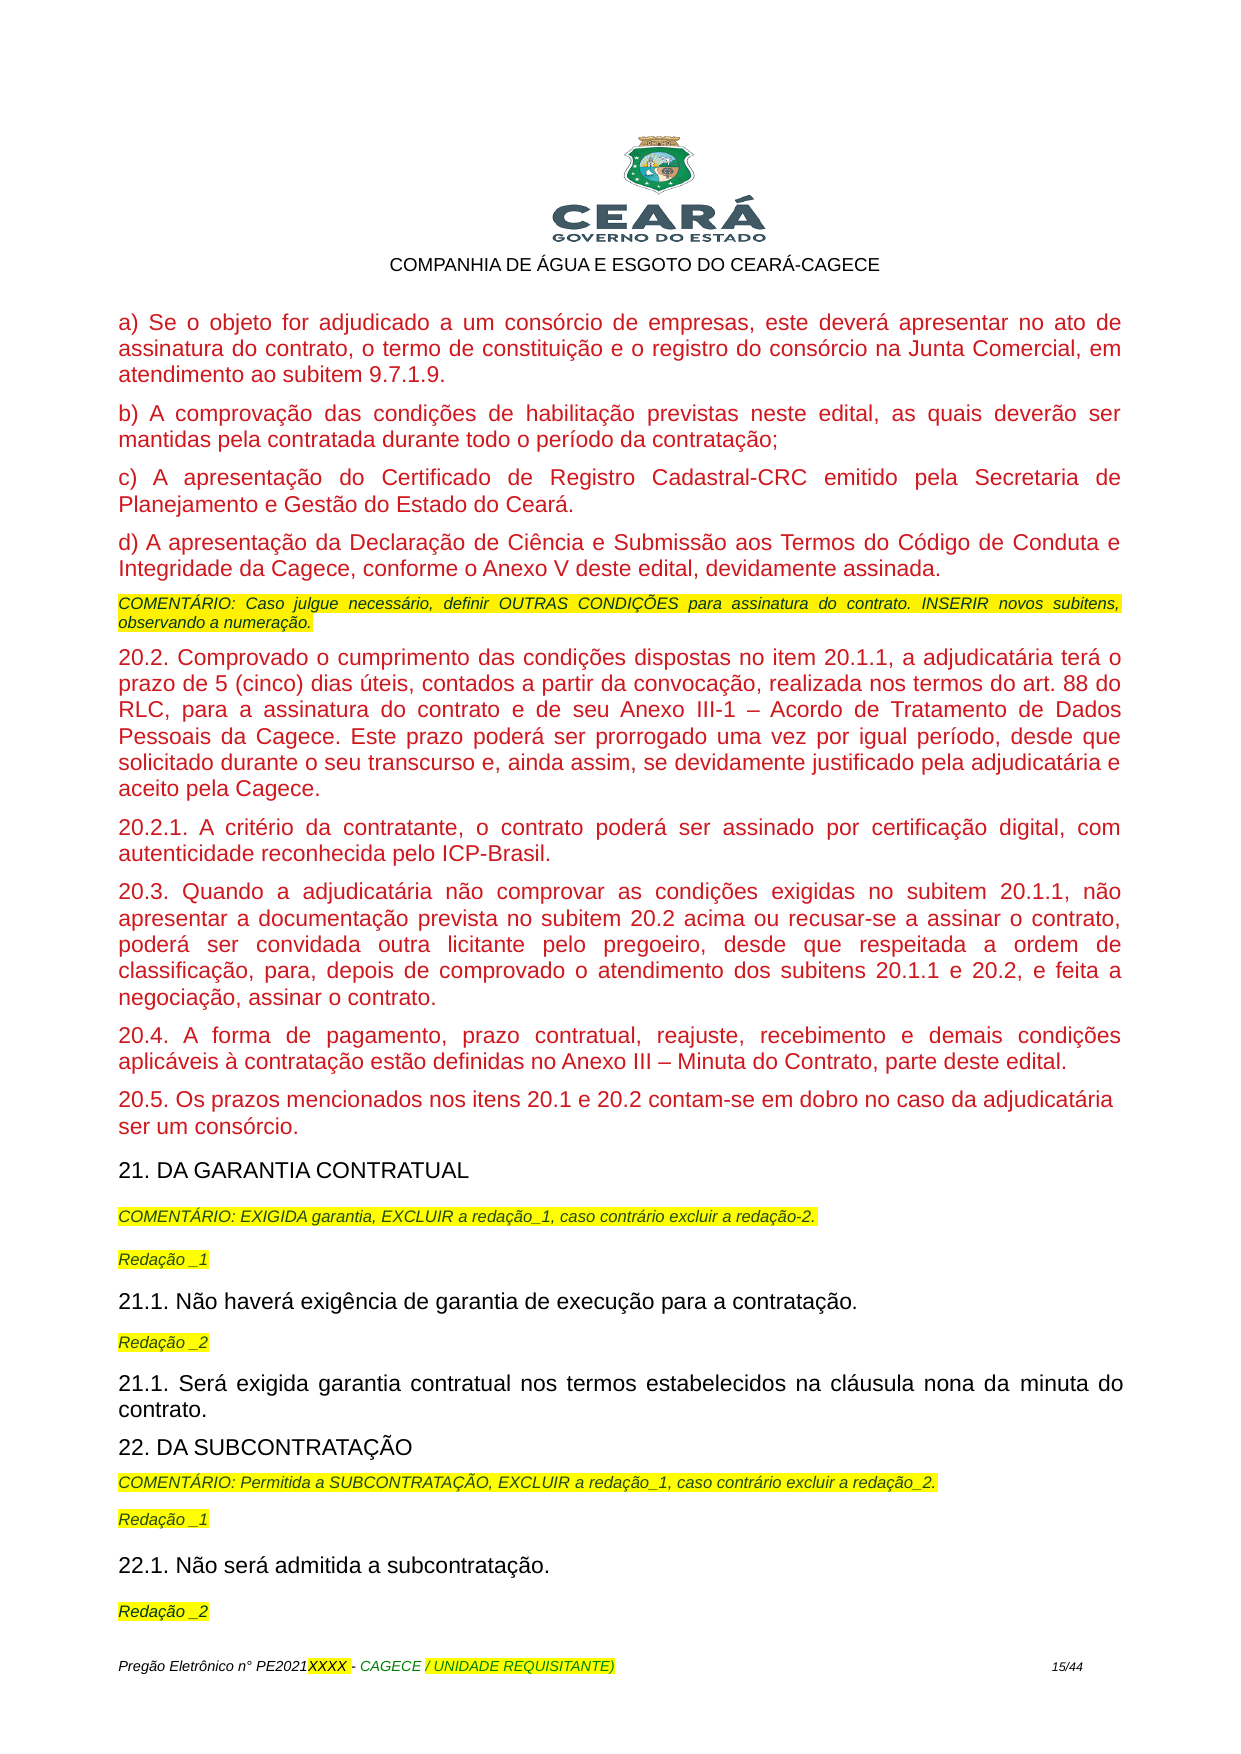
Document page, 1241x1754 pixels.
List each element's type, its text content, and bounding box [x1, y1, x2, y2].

text 21. DA GARANTIA CONTRATUAL [118, 1157, 1122, 1183]
text 21.1. Será exigida garantia contratual nos termos estabelecidos na cláusula nona da minuta do contrato. [118, 1370, 1124, 1422]
picture [531, 132, 786, 245]
text Redação _2 [118, 1602, 1124, 1621]
text COMENTÁRIO: Caso julgue necessário, definir OUTRAS CONDIÇÕES para assinatura do contrato. INSERIR novos subitens, observando a numeração. [118, 593, 1122, 632]
text 20.5. Os prazos mencionados nos itens 20.1 e 20.2 contam-se em dobro no caso da adjudicatária ser um consórcio. [118, 1086, 1122, 1139]
text 21.1. Não haverá exigência de garantia de execução para a contratação. [118, 1286, 1124, 1315]
text 20.4. A forma de pagamento, prazo contratual, reajuste, recebimento e demais condições aplicáveis à contratação estão definidas no Anexo III – Minuta do Contrato, parte deste edital. [118, 1022, 1122, 1074]
text 20.2.1. A critério da contratante, o contrato poderá ser assinado por certificação digital, com autenticidade reconhecida pelo ICP-Brasil. [118, 814, 1122, 866]
text Redação _2 [118, 1333, 1124, 1352]
text COMENTÁRIO: EXIGIDA garantia, EXCLUIR a redação_1, caso contrário excluir a redação-2. [118, 1207, 1124, 1226]
text Redação _1 [118, 1249, 1124, 1269]
text 22. DA SUBCONTRATAÇÃO [118, 1434, 1122, 1461]
text b) A comprovação das condições de habilitação previstas neste edital, as quais deverão ser mantidas pela contratada durante todo o período da contratação; [118, 400, 1122, 452]
text d) A apresentação da Declaração de Ciência e Submissão aos Termos do Código de Conduta e Integridade da Cagece, conforme o Anexo V deste edital, devidamente assinada. [118, 529, 1122, 582]
text Redação _1 [118, 1509, 1124, 1528]
text c) A apresentação do Certificado de Registro Cadastral-CRC emitido pela Secretaria de Planejamento e Gestão do Estado do Ceará. [118, 464, 1122, 517]
text 20.2. Comprovado o cumprimento das condições dispostas no item 20.1.1, a adjudicatária terá o prazo de 5 (cinco) dias úteis, contados a partir da convocação, realizada nos termos do art. 88 do RLC, para a assinatura do contrato e de seu Anexo III-1 – Acordo de Tratamento de Dados Pessoais da Cagece. Este prazo poderá ser prorrogado uma vez por igual período, desde que solicitado durante o seu transcurso e, ainda assim, se devidamente justificado pela adjudicatária e aceito pela Cagece. [118, 644, 1122, 802]
text a) Se o objeto for adjudicado a um consórcio de empresas, este deverá apresentar no ato de assinatura do contrato, o termo de constituição e o registro do consórcio na Junta Comercial, em atendimento ao subitem 9.7.1.9. [118, 309, 1122, 388]
text 22.1. Não será admitida a subcontratação. [118, 1552, 1124, 1578]
text 20.3. Quando a adjudicatária não comprovar as condições exigidas no subitem 20.1.1, não apresentar a documentação prevista no subitem 20.2 acima ou recusar-se a assinar o contrato, poderá ser convidada outra licitante pelo pregoeiro, desde que respeitada a ordem de classificação, para, depois de comprovado o atendimento dos subitens 20.1.1 e 20.2, e feita a negociação, assinar o contrato. [118, 878, 1122, 1010]
text COMENTÁRIO: Permitida a SUBCONTRATAÇÃO, EXCLUIR a redação_1, caso contrário excluir a redação_2. [118, 1472, 1124, 1492]
